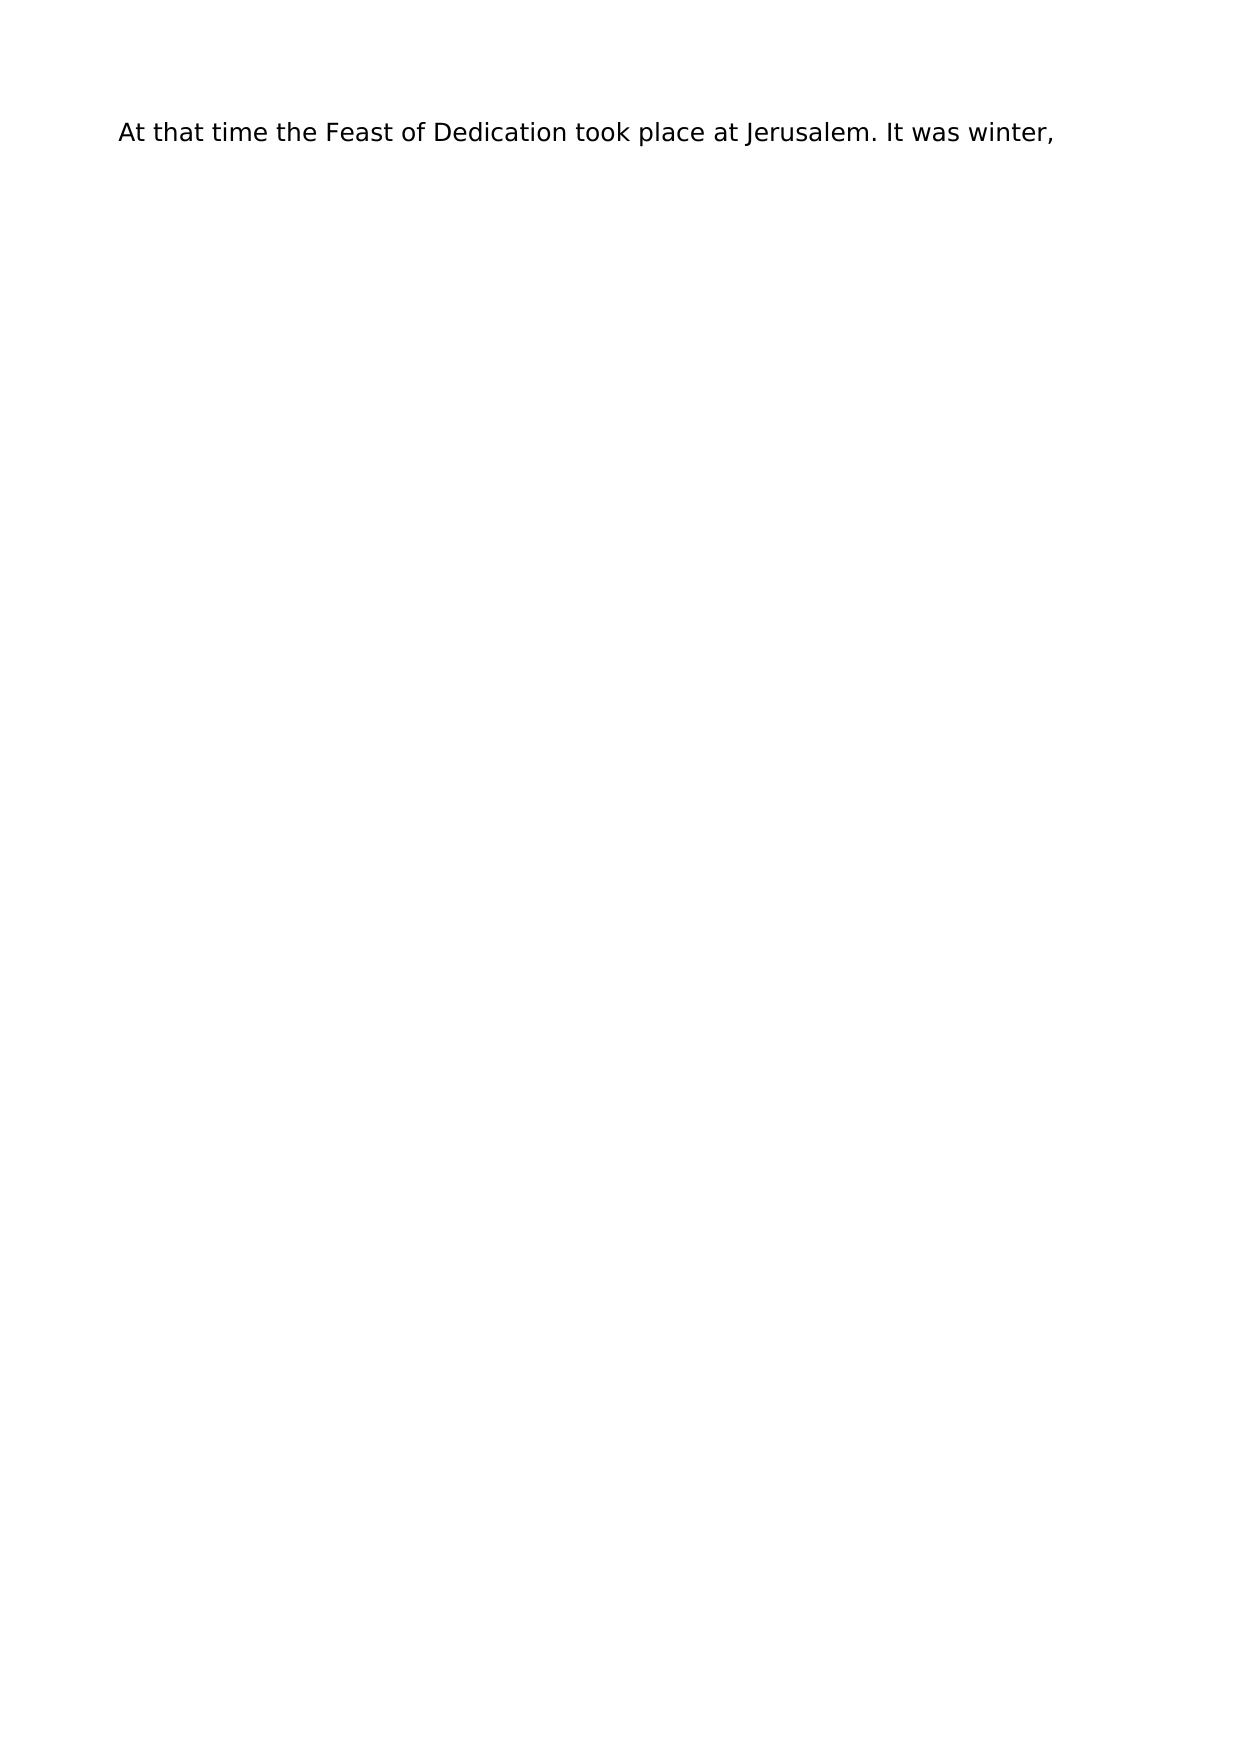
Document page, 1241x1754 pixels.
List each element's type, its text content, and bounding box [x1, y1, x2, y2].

text At that time the Feast of Dedication took place at Jerusalem. It was winter, [118, 118, 1122, 147]
